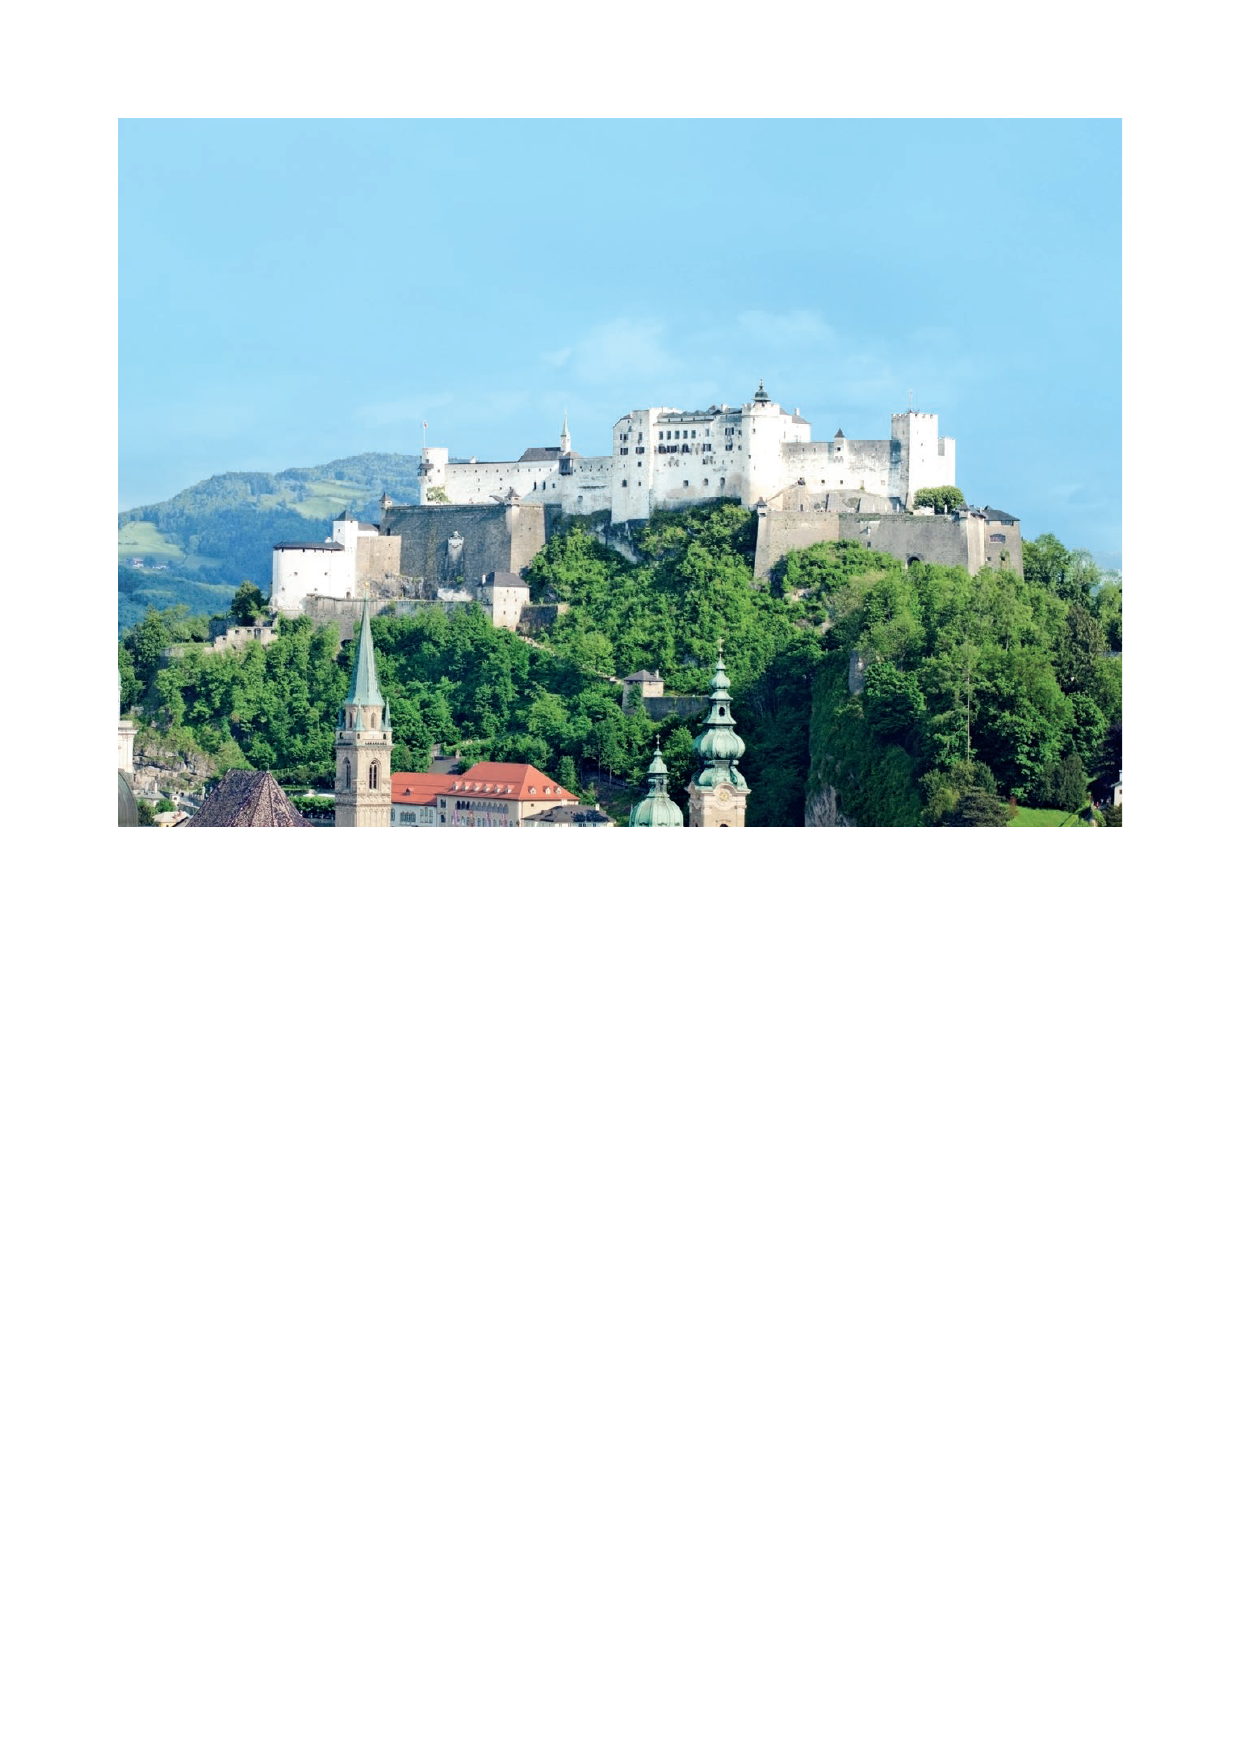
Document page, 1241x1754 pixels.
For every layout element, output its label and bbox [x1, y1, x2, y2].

picture [118, 118, 1123, 827]
